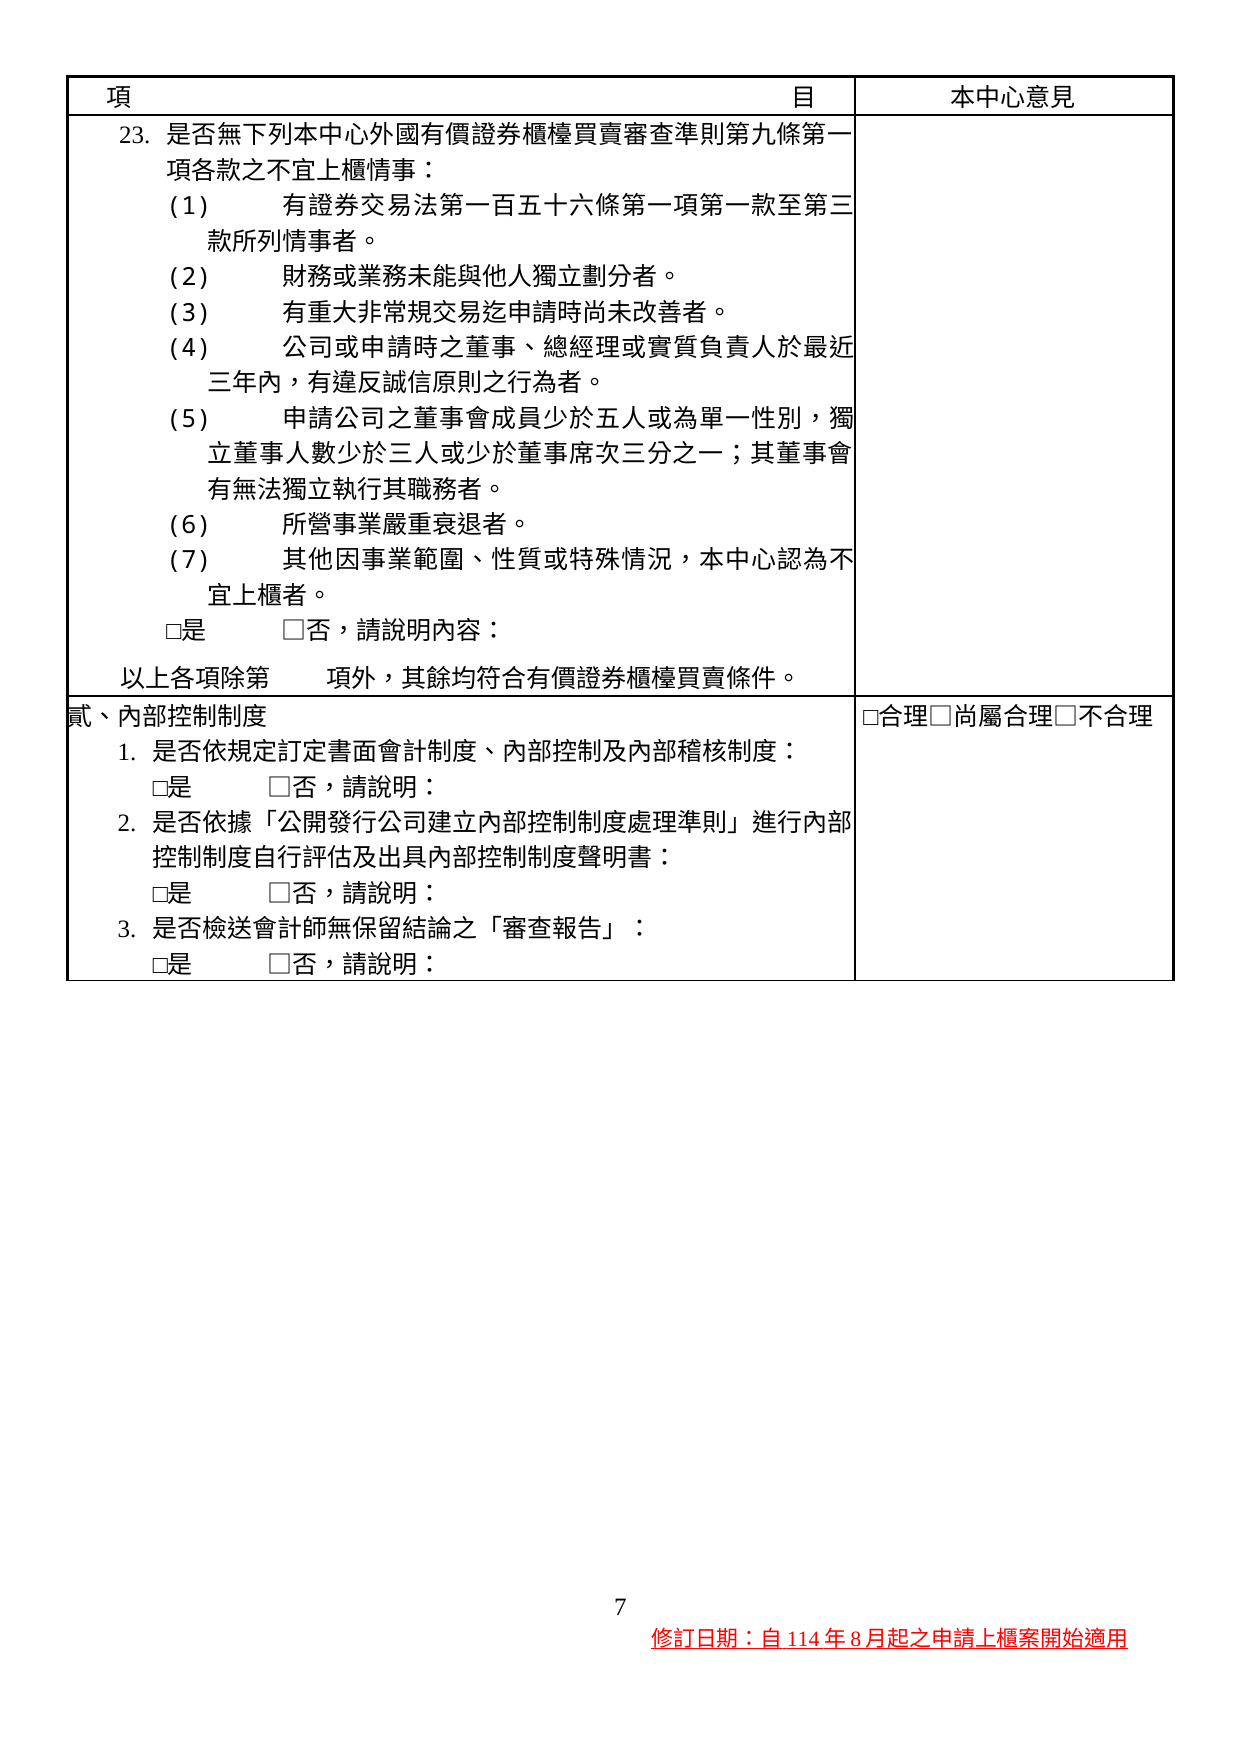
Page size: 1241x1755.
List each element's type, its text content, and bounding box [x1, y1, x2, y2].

table_header 項 目 [69, 78, 854, 113]
table_cell [856, 116, 1172, 695]
table_cell □合理□尚屬合理□不合理 [856, 697, 1172, 980]
table_cell 壹、公司具備之申請上櫃條件(本審查表所稱淨值及稅前淨利，係指歸屬於母公司業主之金額) 預計掛牌類別： □食品工業 □塑膠工業 □紡織纖維 □電機機械 □電器電纜 □化學工業 □生技醫療業□玻璃陶瓷 □鋼鐵工業 □橡膠工業 □半導體業 □電腦及週邊設備業 □光電業 □通信網路業 □電子零組件業□電子通路業 □資訊服務業□其他電子業 □建材營造 □航運業 □觀光餐飲 □金融業 □油電燃氣業 □文化創意業 □農業科技 □數位雲端 □居家生活 □綠能環保 □運動休閒 □其他 為依照外國法律組織登記之股份有限責任公司，且未違反「臺灣地區與大陸地區人民關係條例」相關規範： 發行公司並非依大陸地區法令組織登記者。 □是 □否 發行公司及其具有中華民國國籍之董事、經理人及持有公司股份超過股份總額百分之十之股東，暨發行公司所控制之營運主體係依中華民國公司法令組織成立，從事大陸地區投資者，是否符合「臺灣地區與大陸地區人民關係條例」及「在大陸地區從事投資或技術合作許可辦法」等規定。 □是 □否 □不適用 發行公司股東屬大陸地區人民來臺投資許可辦法定義之投 資人者，其直接或間接持有該公司股份是否未逾30%，且未 具有控制能力。 □是 □否 □不適用 若前項勾否者，大陸地區人民、法人、團體或其他機構直接 或間接持有股份或出資總額逾百分之三十，或具有控制能力者，是否取得主管機關專案許可，並依「外國發行人募集與 發行有價證券處理準則」規定補辦股票公開發行。 □是 □否 其他。 □是 □否 □不適用 發行之記名股票是否未在海外證券市場掛牌交易，且以普通股為限： □是 □否 最近期經會計師查核簽證或核閱之淨值是否折合達新臺幣一億元以上： □是 □否 年度/上半年度經會計師查核簽證/核閱之淨值為新臺幣 元 是否依照外國法律設立登記滿二個完整會計年度： □是 □否 □不適用(係屬科技事業，得不受本項最低設立年限之限制) 設立登記日期： 年 月 日 發行公司編製之財務報告是否符合下列規定： 以新臺幣為編製單位。 □是 □否 以中文版本為主。 □是 □否 依主管機關認可之國際財務報導準則、美國會計原則或國際財務報導準則編製。 □是 □否 財務報告編製之會計準則： 採二期對照方式。 □是 □否 編製內容包括資產負債表、綜合損益表、現金流量表、權益變動表及附註。 □是 □否 財務報告附註應敘明所採用之會計原則，若採主管機關認可之國際財務報導準則編製者，應依我國「證券發行人財務報告編製準則」之規定辦理，但第二十四條規定，得不適用之；若非採主管機關認可之國際財務報導準則編製者，應就二期對照之資產負債表及綜合損益表項目揭露與主管機關認可之國際財務報導準則之差異情形，包括重大差異項目及影響金額，且經設算調整前開影響數後，仍應符合本審查表第７點財務要求之標準。 □是 □否 經主管機關所核准簽證公開發行公司財務報告之我國二位會計師出具查核（或核閱）報告，或與前述會計師所屬事務所有合作關係之國際性會計師事務所查核簽證（或核閱），並由我國會計師出具不提及其他會計師查核（或核閱）工作之查核（或核閱）報告。 □是 □否 經董事長、經理人及會計主管簽名或蓋章，並出具財務報告內容無虛偽或隱匿之聲明。 □是 □否 會計師查核(或核閱)報告敘明發行公司所採用之會計原則，及所採用會計原則與依主管機關認可之國際財務報導準則之差異情形與附註索引，並明確載示業依我國會計師受託查核簽證財務報表規則及會計師服務案件準則規劃並執行查核或核閱工作。 □是 □否 股票為無面額或每股面額非新臺幣十元者，適用「證券發行人財務報告編製準則」第六條有關達實收資本額百分之五部分改以淨值百分之二點五計算之；第十七條有關達實收資本額百分之二十部分改以淨值百分之十計算之。 □是 □否 □不適用 財務要求應符合下列標準之一：（註：淨值及稅前淨利係指歸屬於母公司業主之金額） 獲利能力 □是，依主管機關認可之國際財務報導準則編製之財務報告，其最近一個會計年度之稅前淨利不得低於折合新臺幣四百萬元及決算無累積虧損，且稅前淨利占淨值之比率，最近年度達百分之四以上者。 年度之稅前淨利為 千元； 年度稅前淨利占淨值 %。 □是，依主管機關認可之國際財務報導準則編製之財務報告，其最近一個會計年度之稅前淨利不得低於折合新臺幣四百萬元及決算無累積虧損，且稅前淨利占淨值之比率，最近二個會計年度均達百分之三以上者。 年度之稅前淨利為 千元； 年度稅前淨利占淨值 %； 年度稅前淨利占淨值 %。 □是，依主管機關認可之國際財務報導準則編製之財務報告，其最近一個會計年度之稅前淨利不得低於折合新臺幣四百萬元及決算無累積虧損，且稅前淨利占淨值之比率，最近二個會計年度平均達百分之三以上，且最近一個會計年度之獲利能力較前一個會計年度為佳者。 年度之稅前淨利為 千元； 年度稅前淨利占淨值 %， 年度稅前淨利占淨值 %， 年度及 年度平均稅前淨利之淨利占淨值 %； 年度之獲利能力較 年度為佳。 □否 淨值、營業收入及營業活動現金流量 □最近期( 年度/ 年第 季)經會計師查核簽證或核閱財務報告之淨值為 千元且不低於股本三分之二。(註:無面額或面額非十元者，股本應加計資本公積－發行溢價) □ 年度來自主要業務之營業收入為 千元；且 年度來自主要業務之營業收入較 年度成長。 □ 年度營業活動現金流量為 千元。 □不適用(係屬科技事業或文化創意事業，得不受本項財務要求之限制。屬科技事業者，其最近期經會計師查核簽證或核閱財務報告之淨值不低於股本三分之二) (註:無面額或面額非十元者，股本應加計資本公積－發行溢價) 是否達股權分散標準： 公司內部人及該等內部人持股逾百分之五十之法人以外之記名股東人數不少於三百人，且其所持股份總額合計占發行股份總額百分之二十以上或逾一千萬股(內部人指發行公司董事、經理人、持股超過股份總額百分之十之股東及其配偶、未成年子女)。 □是 □否 截至 年 月 日止公司內部人及該等內部人持股逾百分之五十之法人以外之記名股東人數 人，且其所持股份總額合計 股，占發行股份總額 %。 是否業已承諾依規定比率委託指定機關辦理集保事宜： □是 □否 □不適用 是否經二家以上證券商書面推薦，其中一家證券商係主辦推薦證券商，餘係協辦推薦證券商： □是 □否 該推薦證券商是否與發行公司簽有輔導股票上櫃契約： □是 □否 發行公司於上櫃掛牌年度及其後三個會計年度內是否繼續委任主辦推薦證券商協助其遵循我國證券法令、本中心規章暨公告事項及外國發行人股票第一上櫃契約： □是 □否 主辦推薦證券商： 協辦推薦證券商： 是否在本中心所在地設有符合規定之專業股務代理機構辦理股務，其辦理股務之人員與設備，皆已符合「公開發行股票公司股務處理準則」之規定，且其最近三年度皆無經集保結算所查核後，以書面提出改進意見，逾期仍未改善之情事。 □是 □否 專業股務代理機構： 是否在我國境內設有一名訴訟及非訴訟代理人： □是 □否 訴訟及非訴訟代理人是否為自然人： □是 □否 訴訟及非訴訟代理人： 是否於章程及授權文件中明定訴訟及非訴訟代理人在我國證券交易法上之法律定位： □是 □否 符合下列各項之一： (1)是否申報上櫃輔導或於興櫃股票市場交易滿六個月以上： □是 □否 □不適用 □申報上櫃輔導日期： 年 月 日 □登錄興櫃日期： 年 月 日 (註:如屬第一上市公司轉第一上櫃者，請改列「於臺灣證券交易所一般板/創新板上市掛牌日期」) (2)發行公司股票是否已在外國主要證券市場交易，且未自外國主要證券市場終止交易逾六個月： □是 □否 (3)發行公司股票是否已通過外國主要證券市場掛牌審查、於通過該掛牌審查之有效期間內，申請其股票第一上櫃、專案申請縮短申報上櫃輔導或於興櫃一般板股票市場交易之期間且該期間未少於兩個月、主辦輔導推薦證券商於該期間內未有異動： □是 □否 發行公司於受輔導期間是否無主辦輔導證券商異動，或於興櫃股票市場交易期間是否無主辦輔導推薦證券商異動之情事： □是 □否 發行公司是否已由新任之主辦輔導證券商或興櫃主辦輔導推薦 證券商進行輔導，且再申報輔導或再於興櫃股票市場交易滿六個月以上，始提出上櫃之申請： □是 □否 □不適用 異動日期： 前任主辦輔導(推薦)證券商： 是否出具承諾下列事項之承諾書： 遵守中華民國證券交易法及相關法令政策規定。 配合本中心必要時之實地查核，或應本中心要求委託指定之會計師或專業機構，依本中心指定之查核範圍進行專案檢查，並將檢查結果提交本中心，且同意負擔相關費用。 上櫃股份以帳簿劃撥方式交付。 有關股東權益保護之重要事項，其與註冊地國法令之強制規定牴觸者，應於公開說明書加強揭露重大差異事項。其與註冊地國法令之強制規定不牴觸者，應增訂於公司章程或組織文件內；其訂於組織文件者，應於章程載明該等事項另依該組織文件辦理，且該組織文件之訂定及修正，應與章程之修正程序相同。 上櫃掛牌年度及其後三個會計年度內繼續委任主辦推薦證券商協助發行公司遵循我國證券法令、本中心規章暨公告事項及外國發行人股票第一上櫃契約。 □是 □否 外國發行人股票第一上櫃契約所適用之準據法為中華民國法律，因本契約所生之紛爭，以臺灣臺北地方法院為訴訟管轄法院。 是否依中華民國證券交易法第十四條之六及其相關規定設置薪資報酬委員會： □是 □否 中華民國證券交易法之準用規定有牴觸外國發行人註冊地 國法令之強制規定者，是否屬主管機關公告得豁免適用證券交易法之特定項目範圍，始得排除該等證券交易法規定之準用： □是 □否 □不適用 上櫃產業類別屬食品工業或最近一個會計年度餐飲收入占其全部營業收入百分之五十以上者，是否符合下列規定： 設置實驗室，從事自主檢驗。 產品原材料、半成品或成品委外辦理檢驗者，應送交經當地主管機關、國際性認證機構或其主管機關委託之機構認證之實驗室或檢驗機構檢驗。 洽獨立專家就其食品安全監測計畫、檢驗週期、檢驗項目等出具合理性意見書。 □是 □否 □不適用 是否於公司章程載明下列事項： 將電子方式列為股東表決權行使管道之一； 董事選舉應採候選人提名制度； 應設置審計委員會。 □是 □否，請說明原因： 是否設置符合本中心「上櫃公司董事會設置及行使職權應遵循事項要點」規定之公司治理主管： □是 □否，請說明原因： 最近二個會計年度有營建收入占總營業收入百分之四十以上，或營建毛利占總毛利百分之四十以上，或營建收入或毛利所占比率較其他營業項目為高之情事者，是否符合本中心「建設公司申請上櫃之補充規定」之規定，但該補充規定第二條第一項第二款之實收資本額規範改以淨值代替之；第二條第一項第六款設算之獲利能力改以本條第一項第六款規定條件代替之；外國發行人與營造公司非屬關係人，且已建立完整內控制度、發包之招標程序及付款辦法符合行業慣例者，得排除適用該補充規定第三條第一項第一款至第三款之規定。 □是 □否 □不適用 是否無下列本中心外國有價證券櫃檯買賣審查準則第九條第一項各款之不宜上櫃情事： 有證券交易法第一百五十六條第一項第一款至第三款所列情事者。 財務或業務未能與他人獨立劃分者。 有重大非常規交易迄申請時尚未改善者。 公司或申請時之董事、總經理或實質負責人於最近三年內，有違反誠信原則之行為者。 申請公司之董事會成員少於五人或為單一性別，獨立董事人數少於三人或少於董事席次三分之一；其董事會有無法獨立執行其職務者。 所營事業嚴重衰退者。 其他因事業範圍、性質或特殊情況，本中心認為不宜上櫃者。 □是 □否，請說明內容： 以上各項除第 項外，其餘均符合有價證券櫃檯買賣條件。 [69, 116, 854, 695]
table_header 本中心意見 [856, 78, 1172, 113]
table_cell 貳、內部控制制度 是否依規定訂定書面會計制度、內部控制及內部稽核制度： □是 □否，請說明： 是否依據「公開發行公司建立內部控制制度處理準則」進行內部控制制度自行評估及出具內部控制制度聲明書： □是 □否，請說明： 是否檢送會計師無保留結論之「審查報告」： □是 □否，請說明： [69, 697, 854, 980]
